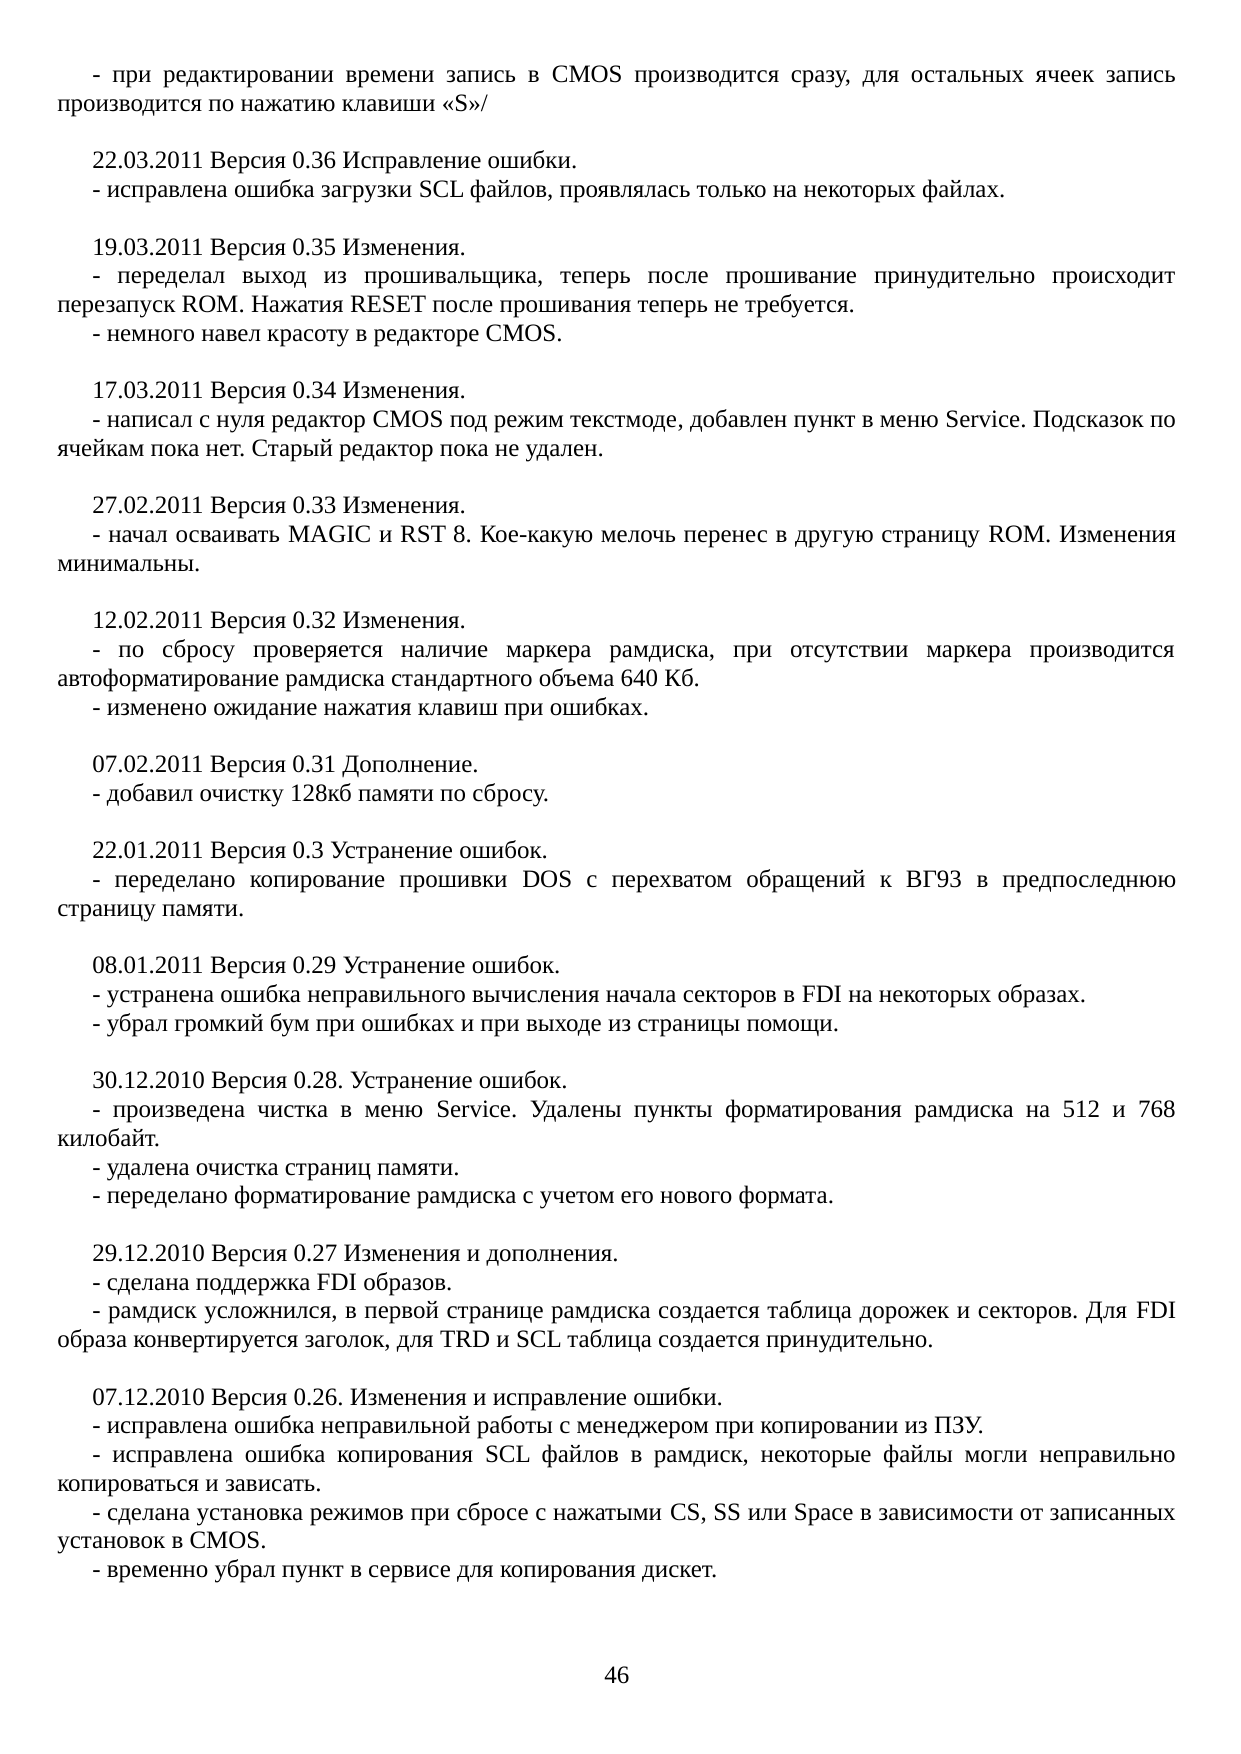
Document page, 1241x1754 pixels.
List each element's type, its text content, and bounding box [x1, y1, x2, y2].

text - переделал выход из прошивальщика, теперь после прошивание принудительно происходит перезапуск ROM. Нажатия RESET после прошивания теперь не требуется. [57, 261, 1176, 318]
text - изменено ожидание нажатия клавиш при ошибках. [57, 692, 1176, 721]
text - написал с нуля редактор CMOS под режим текстмоде, добавлен пункт в меню Service. Подсказок по ячейкам пока нет. Старый редактор пока не удален. [57, 404, 1176, 462]
text - устранена ошибка неправильного вычисления начала секторов в FDI на некоторых образах. [57, 979, 1176, 1008]
text - исправлена ошибка загрузки SCL файлов, проявлялась только на некоторых файлах. [57, 174, 1176, 203]
text 22.03.2011 Версия 0.36 Исправление ошибки. [57, 146, 1176, 174]
text 27.02.2011 Версия 0.33 Изменения. [57, 491, 1176, 519]
text - по сбросу проверяется наличие маркера рамдиска, при отсутствии маркера производится автоформатирование рамдиска стандартного объема 640 Кб. [57, 634, 1176, 692]
text 07.12.2010 Версия 0.26. Изменения и исправление ошибки. [57, 1382, 1176, 1411]
text - исправлена ошибка неправильной работы с менеджером при копировании из ПЗУ. [57, 1411, 1176, 1439]
text - удалена очистка страниц памяти. [57, 1152, 1176, 1181]
text - переделано форматирование рамдиска с учетом его нового формата. [57, 1181, 1176, 1209]
text - сделана установка режимов при сбросе с нажатыми CS, SS или Space в зависимости от записанных установок в CMOS. [57, 1497, 1176, 1554]
text 12.02.2011 Версия 0.32 Изменения. [57, 606, 1176, 634]
text - сделана поддержка FDI образов. [57, 1267, 1176, 1296]
text 07.02.2011 Версия 0.31 Дополнение. [57, 749, 1176, 778]
text - начал осваивать MAGIC и RST 8. Кое-какую мелочь перенес в другую страницу ROM. Изменения минимальны. [57, 519, 1176, 577]
text 29.12.2010 Версия 0.27 Изменения и дополнения. [57, 1238, 1176, 1267]
text - убрал громкий бум при ошибках и при выходе из страницы помощи. [57, 1008, 1176, 1037]
text - рамдиск усложнился, в первой странице рамдиска создается таблица дорожек и секторов. Для FDI образа конвертируется заголок, для TRD и SCL таблица создается принудительно. [57, 1296, 1176, 1353]
text - произведена чистка в меню Service. Удалены пункты форматирования рамдиска на 512 и 768 килобайт. [57, 1094, 1176, 1152]
text - при редактировании времени запись в CMOS производится сразу, для остальных ячеек запись производится по нажатию клавиши «S»/ [57, 59, 1176, 117]
text - переделано копирование прошивки DOS с перехватом обращений к ВГ93 в предпоследнюю страницу памяти. [57, 864, 1176, 922]
text - добавил очистку 128кб памяти по сбросу. [57, 778, 1176, 807]
text - исправлена ошибка копирования SCL файлов в рамдиск, некоторые файлы могли неправильно копироваться и зависать. [57, 1439, 1176, 1497]
text 22.01.2011 Версия 0.3 Устранение ошибок. [57, 836, 1176, 864]
text - немного навел красоту в редакторе CMOS. [57, 318, 1176, 347]
text 19.03.2011 Версия 0.35 Изменения. [57, 232, 1176, 261]
text 30.12.2010 Версия 0.28. Устранение ошибок. [57, 1066, 1176, 1094]
text - временно убрал пункт в сервисе для копирования дискет. [57, 1554, 1176, 1583]
text 08.01.2011 Версия 0.29 Устранение ошибок. [57, 951, 1176, 979]
text 17.03.2011 Версия 0.34 Изменения. [57, 376, 1176, 404]
